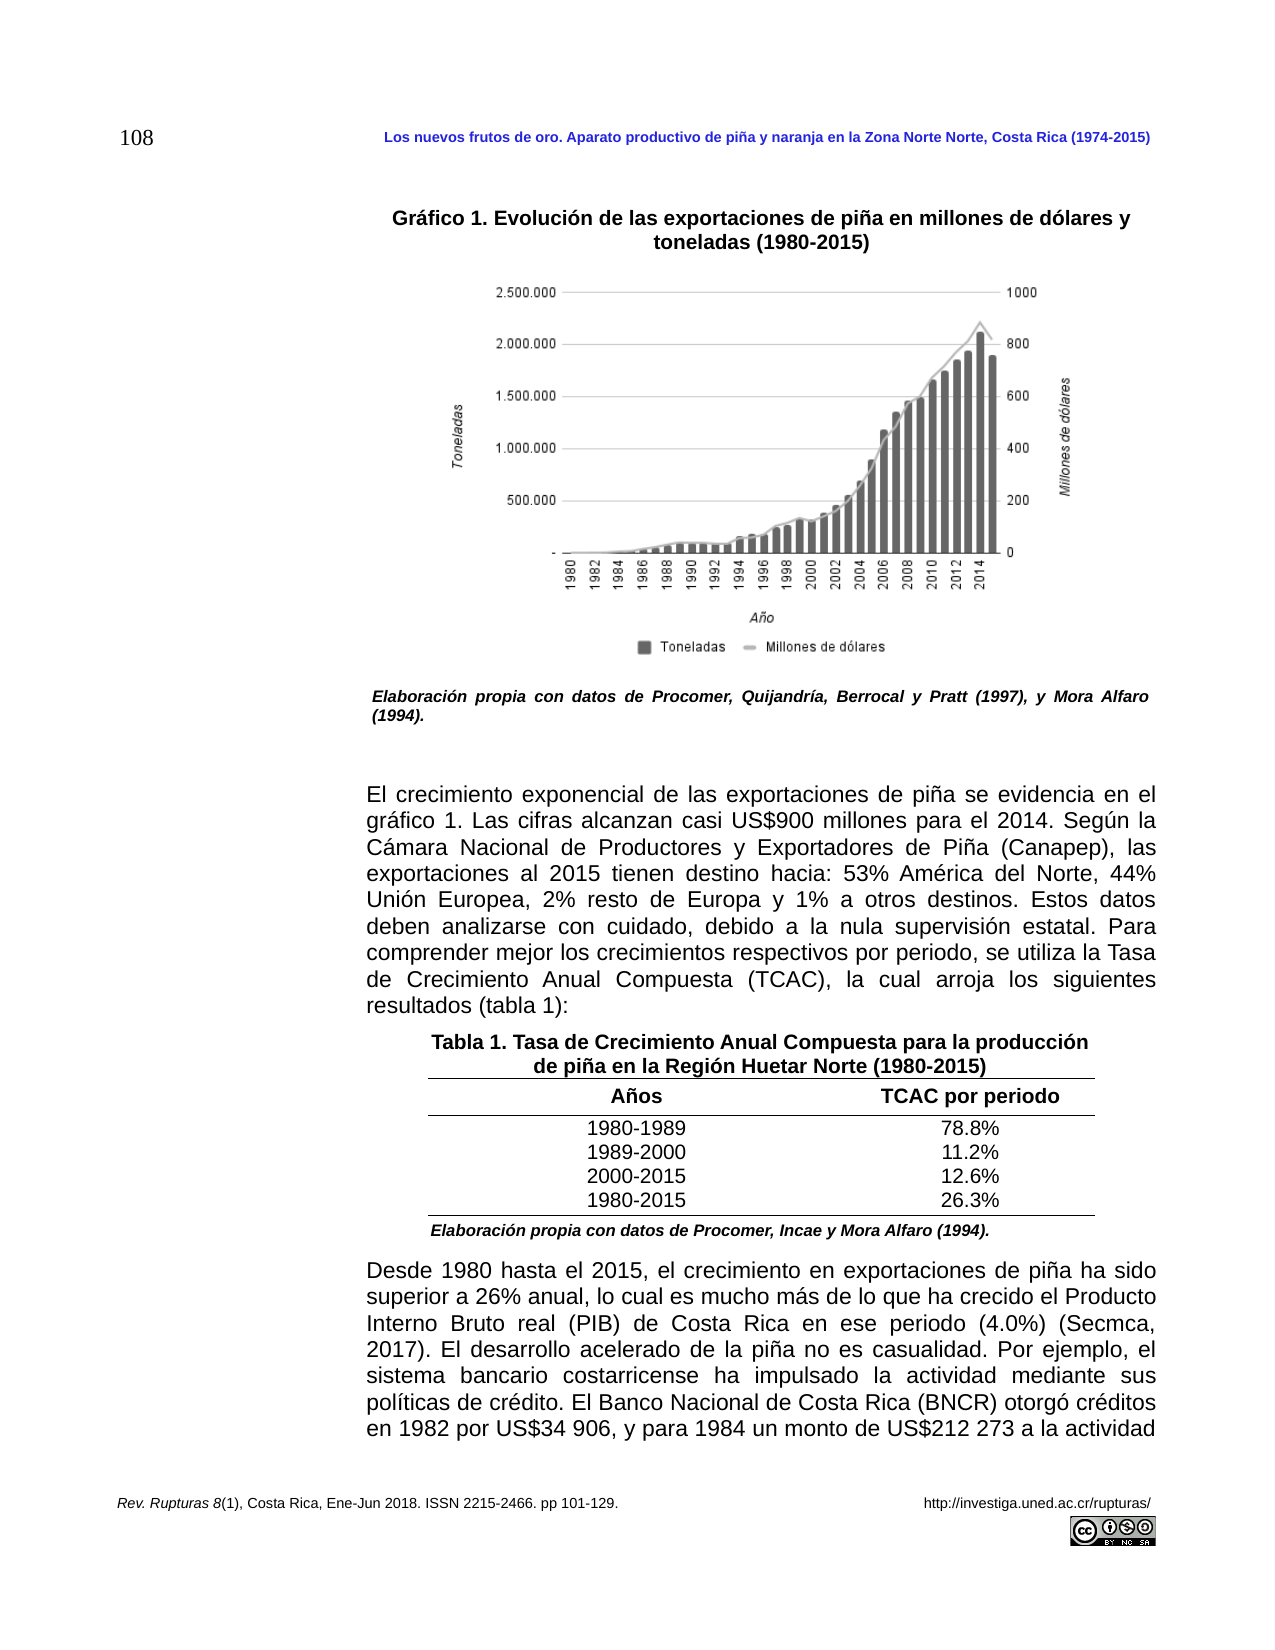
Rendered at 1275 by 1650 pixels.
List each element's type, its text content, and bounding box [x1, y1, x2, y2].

text El crecimiento exponencial de las exportaciones de piña se evidencia en el gráfico 1. Las cifras alcanzan casi US$900 millones para el 2014. Según la Cámara Nacional de Productores y Exportadores de Piña (Canapep), las exportaciones al 2015 tienen destino hacia: 53% América del Norte, 44% Unión Europea, 2% resto de Europa y 1% a otros destinos. Estos datos deben analizarse con cuidado, debido a la nula supervisión estatal. Para comprender mejor los crecimientos respectivos por periodo, se utiliza la Tasa de Crecimiento Anual Compuesta (TCAC), la cual arroja los siguientes resultados (tabla 1): [366, 781, 1157, 1018]
picture [1070, 1516, 1156, 1546]
text Desde 1980 hasta el 2015, el crecimiento en exportaciones de piña ha sido superior a 26% anual, lo cual es mucho más de lo que ha crecido el Producto Interno Bruto real (PIB) de Costa Rica en ese periodo (4.0%) (Secmca, 2017). El desarrollo acelerado de la piña no es casualidad. Por ejemplo, el sistema bancario costarricense ha impulsado la actividad mediante sus políticas de crédito. El Banco Nacional de Costa Rica (BNCR) otorgó créditos en 1982 por US$34 906, y para 1984 un monto de US$212 273 a la actividad [366, 1257, 1157, 1441]
picture [429, 265, 1094, 676]
table_cell 12.6% [845, 1164, 1095, 1187]
table_header Tabla 1. Tasa de Crecimiento Anual Compuesta para la producción de piña en la Región Huetar Norte (1980-2015) [428, 1030, 1095, 1078]
table_cell 11.2% [845, 1140, 1095, 1163]
table_cell 1980-2015 [428, 1188, 845, 1214]
table_cell Elaboración propia con datos de Procomer, Quijandría, Berrocal y Pratt (1997), y Mora Alfaro (1994). [366, 681, 1157, 731]
table_cell TCAC por periodo [845, 1079, 1095, 1115]
table_cell 26.3% [845, 1188, 1095, 1214]
table_header Gráfico 1. Evolución de las exportaciones de piña en millones de dólares y toneladas (1980-2015) [366, 200, 1157, 259]
table_cell [366, 259, 1157, 681]
table_cell Años [428, 1079, 845, 1115]
table_cell 78.8% [845, 1116, 1095, 1139]
table_cell 1989-2000 [428, 1140, 845, 1163]
table_cell Elaboración propia con datos de Procomer, Incae y Mora Alfaro (1994). [428, 1216, 1095, 1245]
table_cell 1980-1989 [428, 1116, 845, 1139]
table_cell 2000-2015 [428, 1164, 845, 1187]
